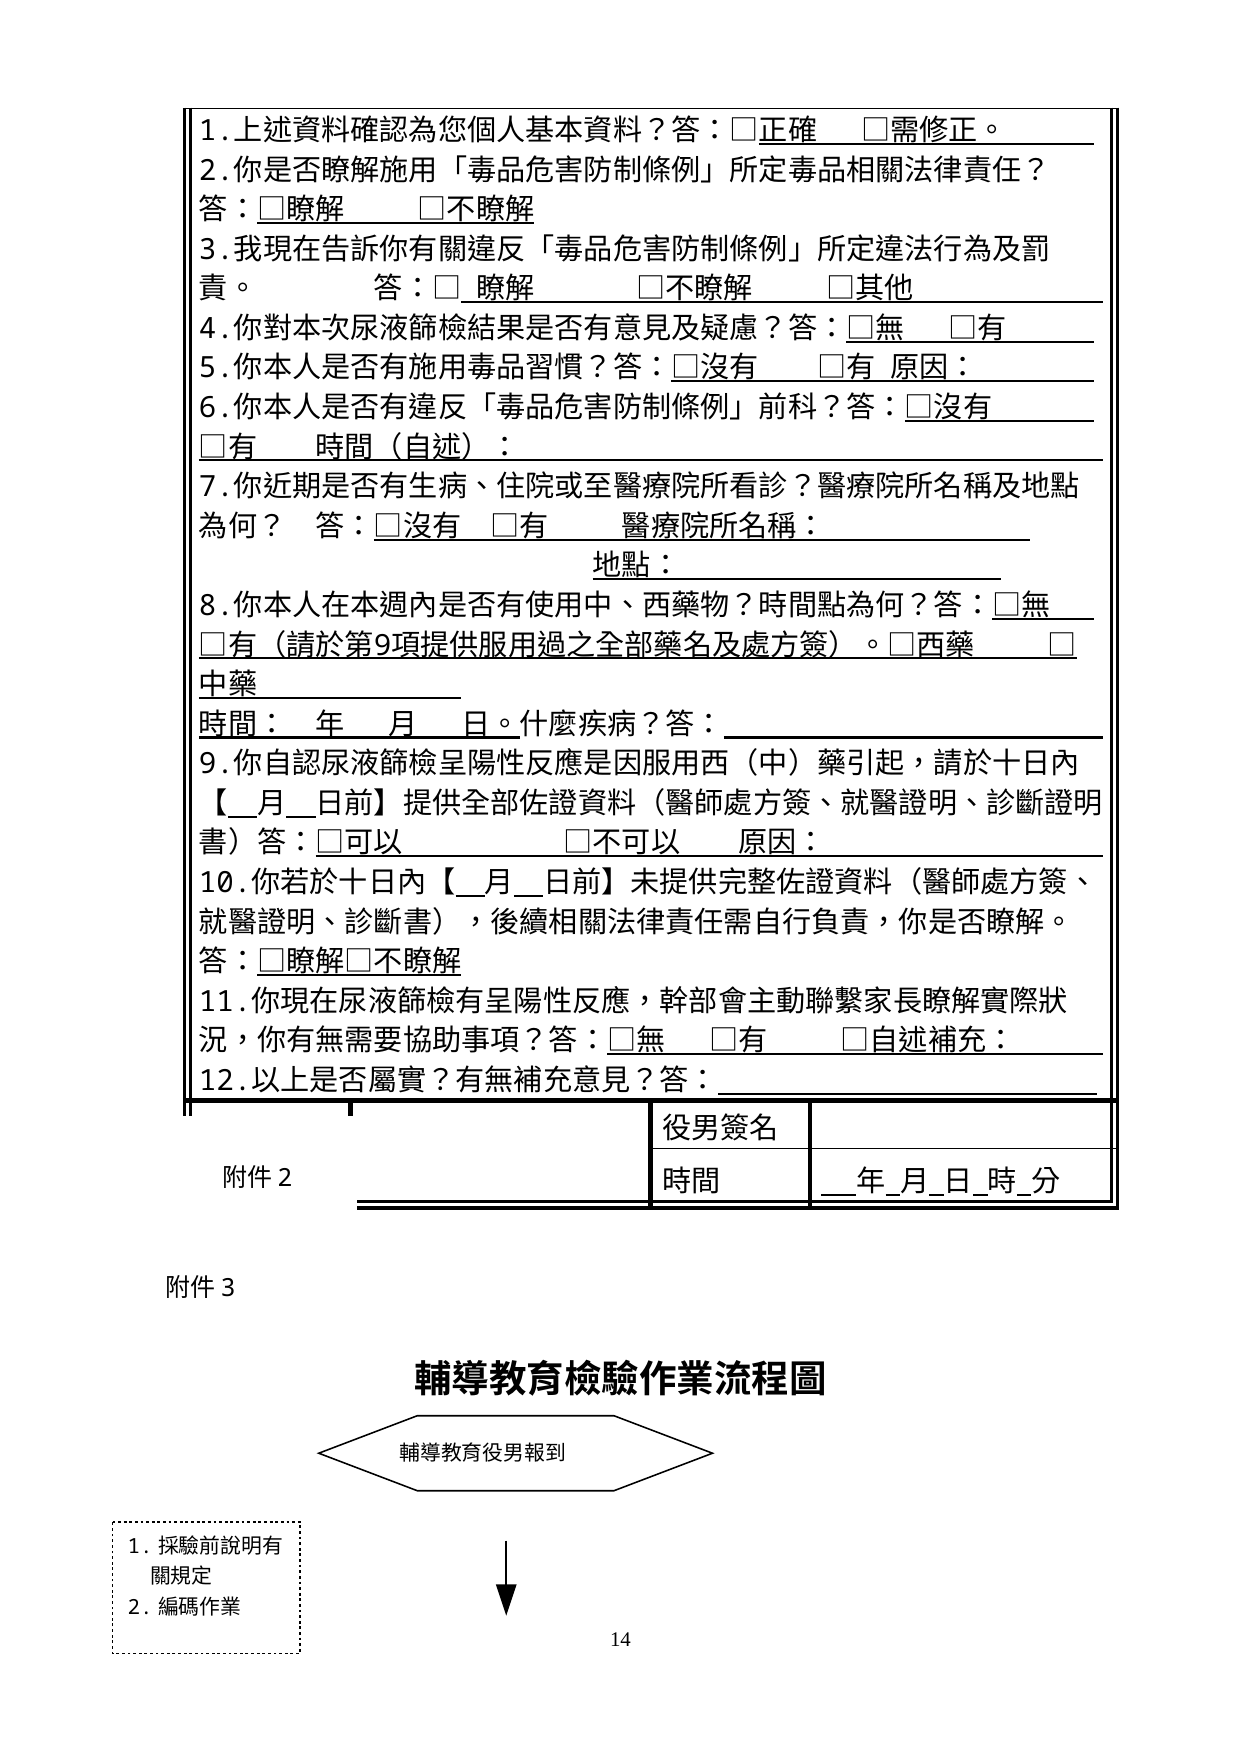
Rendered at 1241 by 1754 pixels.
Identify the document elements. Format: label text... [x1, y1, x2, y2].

text 附件3 [165, 1267, 360, 1303]
table_cell 役男簽名 [653, 1103, 808, 1148]
table_cell [353, 1103, 648, 1200]
table_cell 年 月 日 時 分 [812, 1149, 1110, 1200]
text 輔導教育檢驗作業流程圖 [150, 1259, 1053, 1397]
table_cell 時間 [653, 1149, 808, 1200]
text 附件2 [147, 1157, 342, 1193]
table_cell 管理人員 簽章 [192, 1103, 348, 1116]
table_cell 1.上述資料確認為您個人基本資料？答：□正確 □需修正。 2.你是否瞭解施用「毒品危害防制條例」所定毒品相關法律責任？ 答：□瞭解 □不瞭解 3.我現在告訴你有關違反「毒品危害防制條例」所定違法行為及罰責。 答：□ 瞭解 □不瞭解 □其他 4.你對本次尿液篩檢結果是否有意見及疑慮？答：□無 □有 5.你本人是否有施用毒品習慣？答：□沒有 □有 原因： 6.你本人是否有違反「毒品危害防制條例」前科？答：□沒有 □有 時間（自述）： 7.你近期是否有生病、住院或至醫療院所看診？醫療院所名稱及地點為何？ 答：□沒有 □有 醫療院所名稱： 地點： 8.你本人在本週內是否有使用中、西藥物？時間點為何？答：□無 □有（請於第9項提供服用過之全部藥名及處方簽）。□西藥 □中藥 時間： 年 月 日。什麼疾病？答： 9.你自認尿液篩檢呈陽性反應是因服用西（中）藥引起，請於十日內【 月 日前】提供全部佐證資料（醫師處方簽、就醫證明、診斷證明書）答：□可以 □不可以 原因： 10.你若於十日內【 月 日前】未提供完整佐證資料（醫師處方簽、就醫證明、診斷書），後續相關法律責任需自行負責，你是否瞭解。答：□瞭解□不瞭解 11.你現在尿液篩檢有呈陽性反應，幹部會主動聯繫家長瞭解實際狀況，你有無需要協助事項？答：□無 □有 □自述補充： 12.以上是否屬實？有無補充意見？答： [192, 109, 1110, 1098]
table_cell [812, 1103, 1110, 1148]
